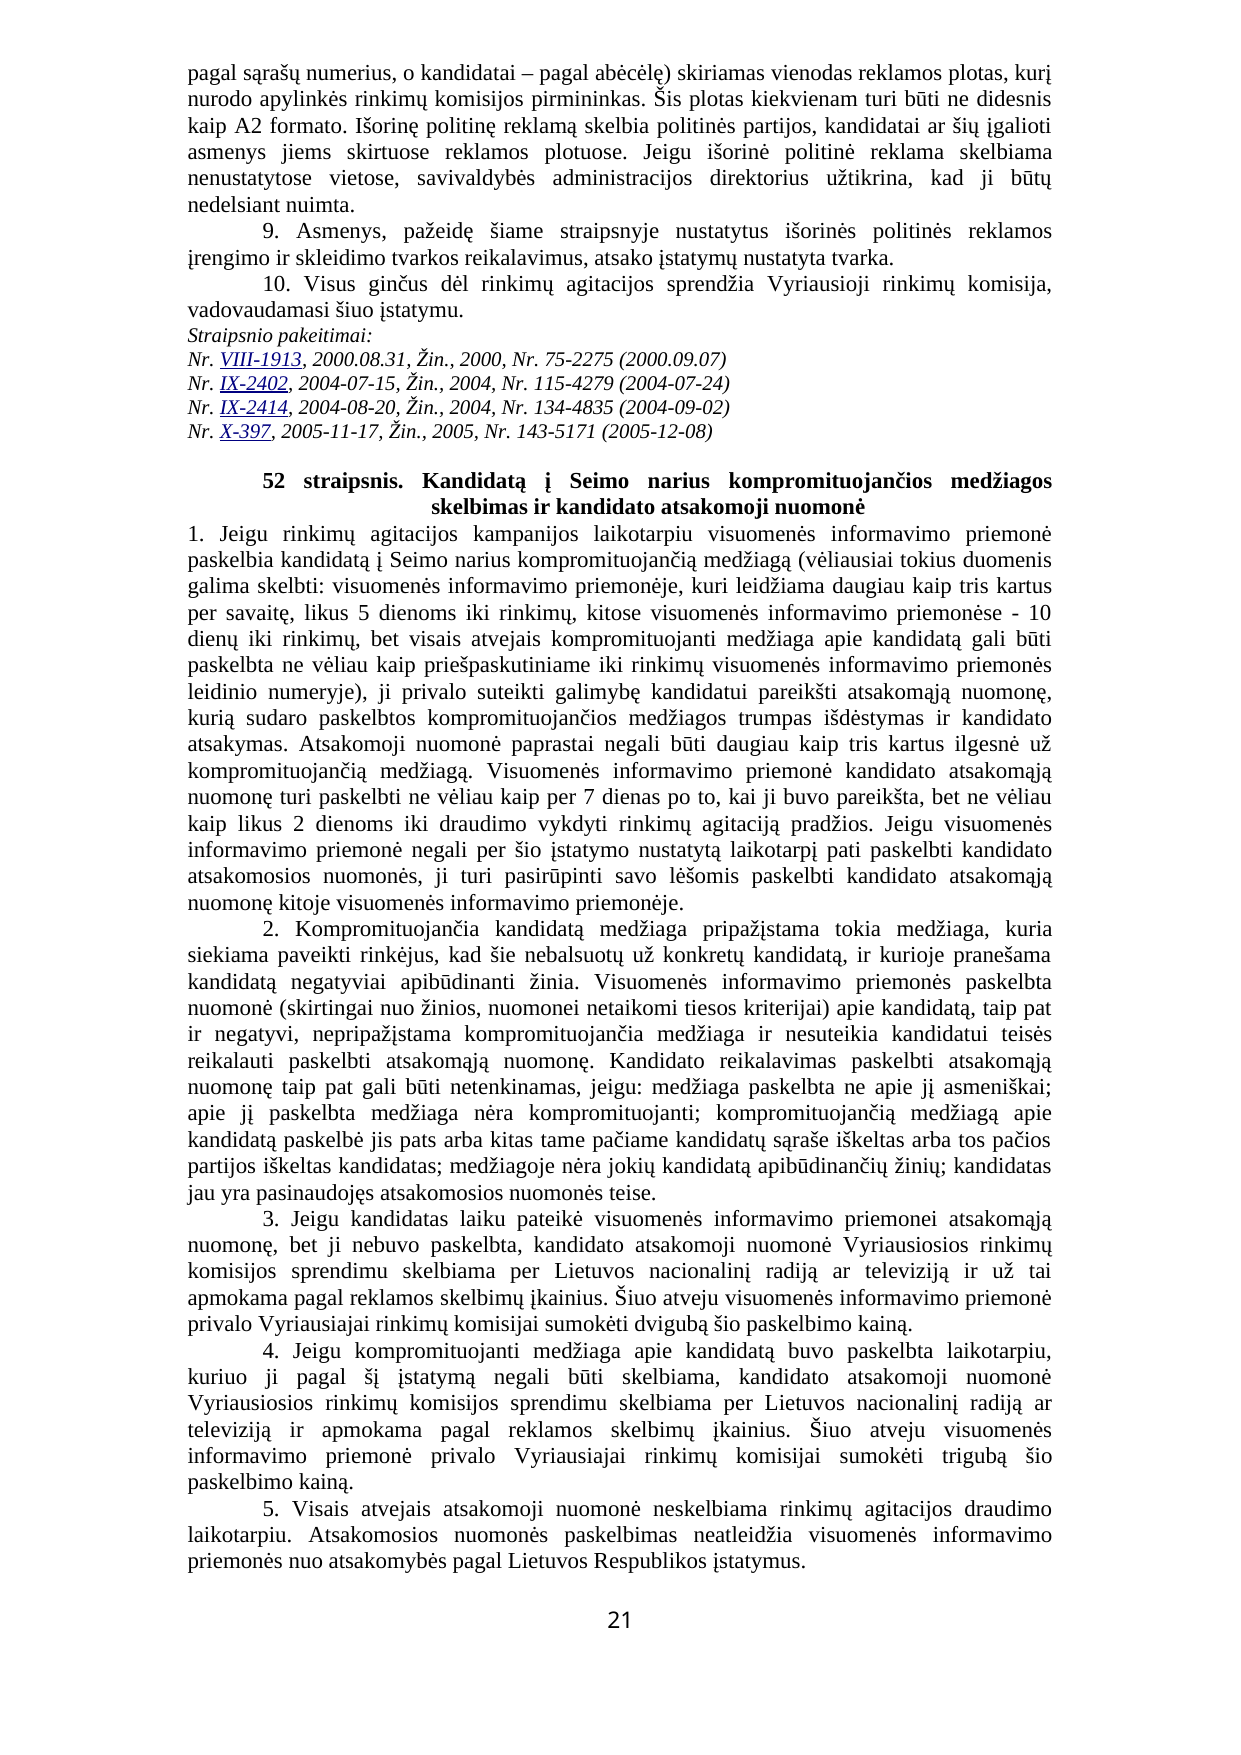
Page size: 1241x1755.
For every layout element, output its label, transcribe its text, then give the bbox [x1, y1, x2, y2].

text 2. Kompromituojančia kandidatą medžiaga pripažįstama tokia medžiaga, kuria siekiama paveikti rinkėjus, kad šie nebalsuotų už konkretų kandidatą, ir kurioje pranešama kandidatą negatyviai apibūdinanti žinia. Visuomenės informavimo priemonės paskelbta nuomonė (skirtingai nuo žinios, nuomonei netaikomi tiesos kriterijai) apie kandidatą, taip pat ir negatyvi, nepripažįstama kompromituojančia medžiaga ir nesuteikia kandidatui teisės reikalauti paskelbti atsakomąją nuomonę. Kandidato reikalavimas paskelbti atsakomąją nuomonę taip pat gali būti netenkinamas, jeigu: medžiaga paskelbta ne apie jį asmeniškai; apie jį paskelbta medžiaga nėra kompromituojanti; kompromituojančią medžiagą apie kandidatą paskelbė jis pats arba kitas tame pačiame kandidatų sąraše iškeltas arba tos pačios partijos iškeltas kandidatas; medžiagoje nėra jokių kandidatą apibūdinančių žinių; kandidatas jau yra pasinaudojęs atsakomosios nuomonės teise. [187, 915, 1053, 1205]
text Nr. IX-2414, 2004-08-20, Žin., 2004, Nr. 134-4835 (2004-09-02) [187, 395, 1053, 419]
text Nr. X-397, 2005-11-17, Žin., 2005, Nr. 143-5171 (2005-12-08) [187, 419, 1053, 443]
subtitle 52 straipsnis. Kandidatą į Seimo narius kompromituojančios medžiagos skelbimas ir kandidato atsakomoji nuomonė [262, 467, 1053, 520]
text Nr. VIII-1913, 2000.08.31, Žin., 2000, Nr. 75-2275 (2000.09.07) [187, 347, 1053, 371]
text 10. Visus ginčus dėl rinkimų agitacijos sprendžia Vyriausioji rinkimų komisija, vadovaudamasi šiuo įstatymu. [187, 270, 1053, 323]
text 1. Jeigu rinkimų agitacijos kampanijos laikotarpiu visuomenės informavimo priemonė paskelbia kandidatą į Seimo narius kompromituojančią medžiagą (vėliausiai tokius duomenis galima skelbti: visuomenės informavimo priemonėje, kuri leidžiama daugiau kaip tris kartus per savaitę, likus 5 dienoms iki rinkimų, kitose visuomenės informavimo priemonėse - 10 dienų iki rinkimų, bet visais atvejais kompromituojanti medžiaga apie kandidatą gali būti paskelbta ne vėliau kaip priešpaskutiniame iki rinkimų visuomenės informavimo priemonės leidinio numeryje), ji privalo suteikti galimybę kandidatui pareikšti atsakomąją nuomonę, kurią sudaro paskelbtos kompromituojančios medžiagos trumpas išdėstymas ir kandidato atsakymas. Atsakomoji nuomonė paprastai negali būti daugiau kaip tris kartus ilgesnė už kompromituojančią medžiagą. Visuomenės informavimo priemonė kandidato atsakomąją nuomonę turi paskelbti ne vėliau kaip per 7 dienas po to, kai ji buvo pareikšta, bet ne vėliau kaip likus 2 dienoms iki draudimo vykdyti rinkimų agitaciją pradžios. Jeigu visuomenės informavimo priemonė negali per šio įstatymo nustatytą laikotarpį pati paskelbti kandidato atsakomosios nuomonės, ji turi pasirūpinti savo lėšomis paskelbti kandidato atsakomąją nuomonę kitoje visuomenės informavimo priemonėje. [187, 520, 1053, 915]
text 4. Jeigu kompromituojanti medžiaga apie kandidatą buvo paskelbta laikotarpiu, kuriuo ji pagal šį įstatymą negali būti skelbiama, kandidato atsakomoji nuomonė Vyriausiosios rinkimų komisijos sprendimu skelbiama per Lietuvos nacionalinį radiją ar televiziją ir apmokama pagal reklamos skelbimų įkainius. Šiuo atveju visuomenės informavimo priemonė privalo Vyriausiajai rinkimų komisijai sumokėti trigubą šio paskelbimo kainą. [187, 1337, 1053, 1495]
text 5. Visais atvejais atsakomoji nuomonė neskelbiama rinkimų agitacijos draudimo laikotarpiu. Atsakomosios nuomonės paskelbimas neatleidžia visuomenės informavimo priemonės nuo atsakomybės pagal Lietuvos Respublikos įstatymus. [187, 1495, 1053, 1574]
text Straipsnio pakeitimai: [187, 323, 1053, 347]
text pagal sąrašų numerius, o kandidatai – pagal abėcėlę) skiriamas vienodas reklamos plotas, kurį nurodo apylinkės rinkimų komisijos pirmininkas. Šis plotas kiekvienam turi būti ne didesnis kaip A2 formato. Išorinę politinę reklamą skelbia politinės partijos, kandidatai ar šių įgalioti asmenys jiems skirtuose reklamos plotuose. Jeigu išorinė politinė reklama skelbiama nenustatytose vietose, savivaldybės administracijos direktorius užtikrina, kad ji būtų nedelsiant nuimta. [187, 59, 1053, 217]
text 9. Asmenys, pažeidę šiame straipsnyje nustatytus išorinės politinės reklamos įrengimo ir skleidimo tvarkos reikalavimus, atsako įstatymų nustatyta tvarka. [187, 217, 1053, 270]
text Nr. IX-2402, 2004-07-15, Žin., 2004, Nr. 115-4279 (2004-07-24) [187, 371, 1053, 395]
text 3. Jeigu kandidatas laiku pateikė visuomenės informavimo priemonei atsakomąją nuomonę, bet ji nebuvo paskelbta, kandidato atsakomoji nuomonė Vyriausiosios rinkimų komisijos sprendimu skelbiama per Lietuvos nacionalinį radiją ar televiziją ir už tai apmokama pagal reklamos skelbimų įkainius. Šiuo atveju visuomenės informavimo priemonė privalo Vyriausiajai rinkimų komisijai sumokėti dvigubą šio paskelbimo kainą. [187, 1205, 1053, 1337]
